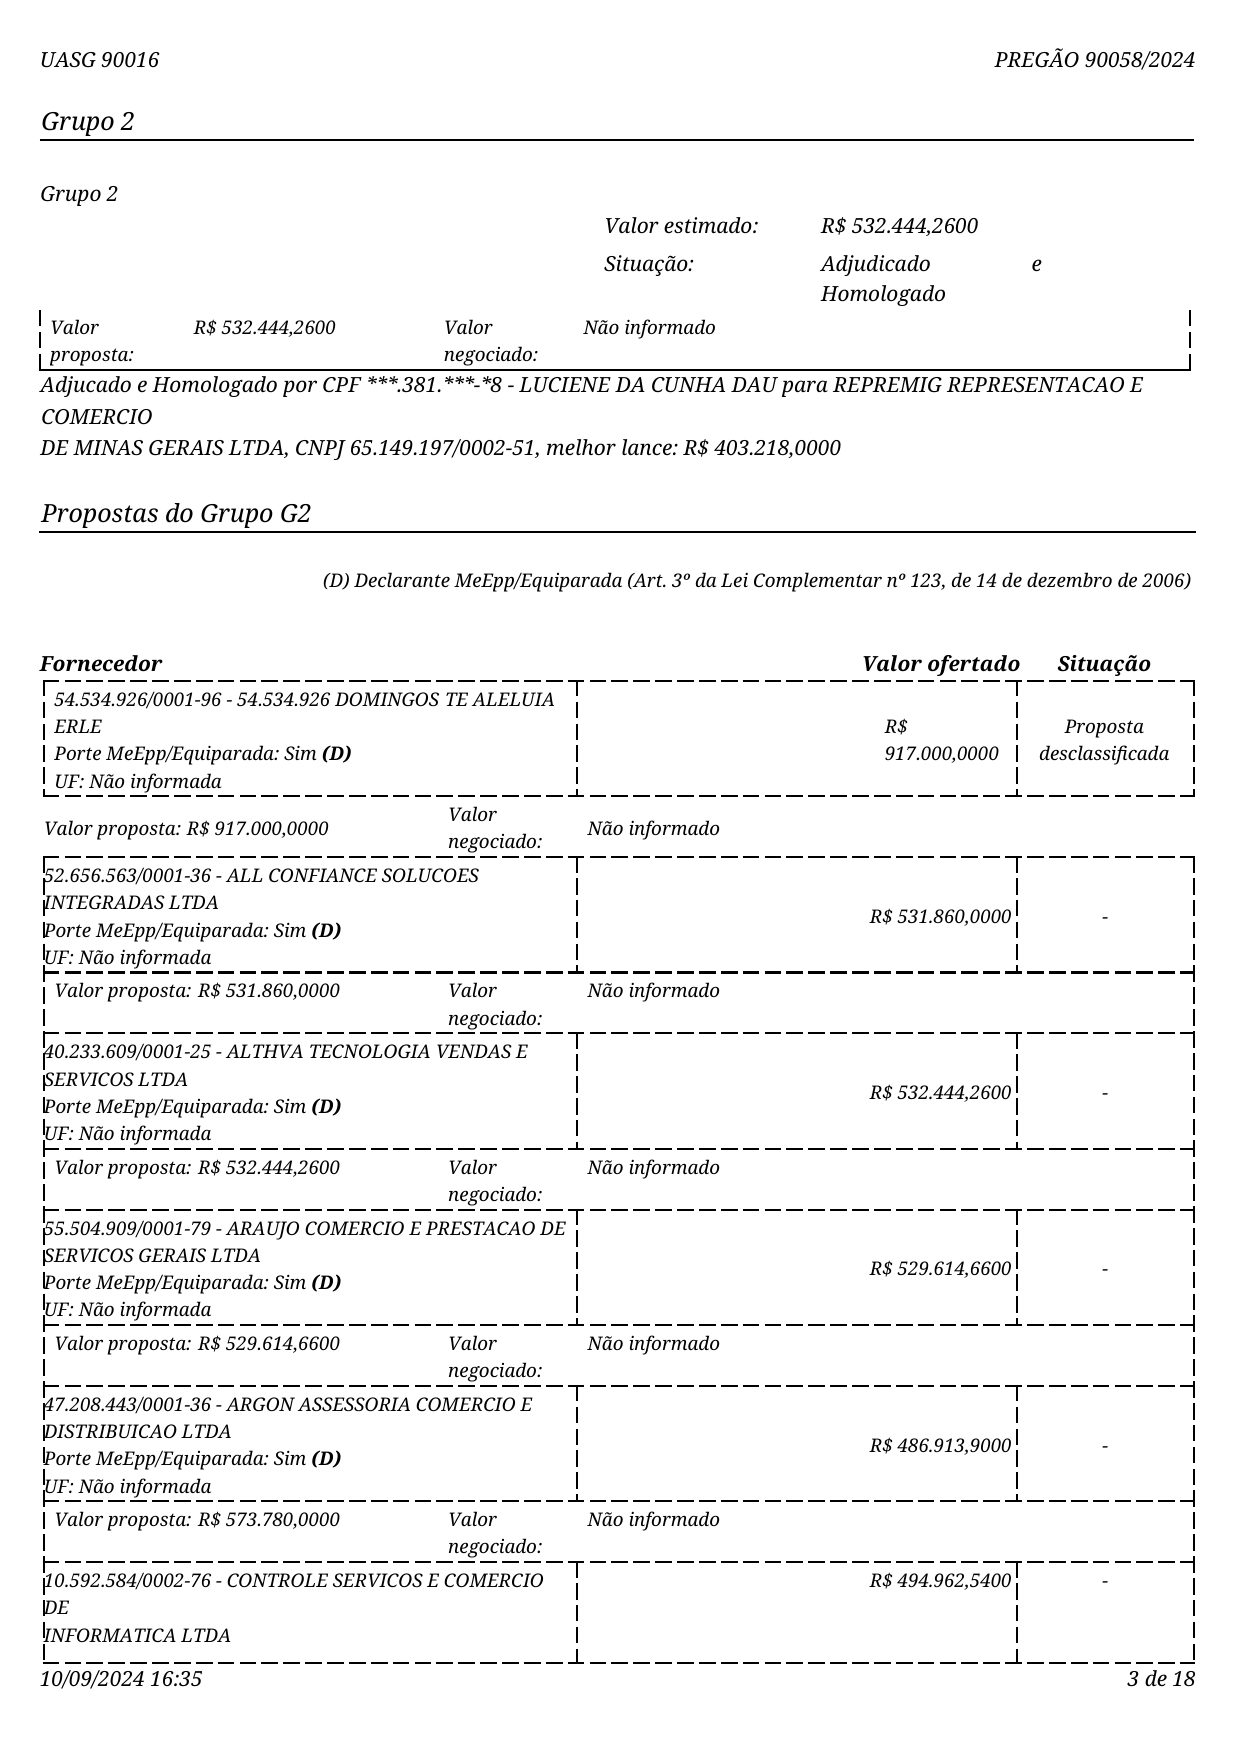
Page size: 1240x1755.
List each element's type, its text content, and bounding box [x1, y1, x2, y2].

table_header Valor estimado: Situação: [604, 211, 821, 310]
table_header Valor negociado: [444, 310, 583, 368]
table_cell - [1017, 1032, 1194, 1148]
table_cell R$ 494.962,5400 [577, 1561, 1017, 1662]
table_cell Valor negociado: [448, 1500, 587, 1561]
table_cell Valor proposta: [44, 1500, 198, 1561]
table_cell Valor negociado: [448, 1324, 587, 1385]
table_cell R$ 531.860,0000 [577, 856, 1017, 971]
table_cell R$ 486.913,9000 [577, 1385, 1017, 1500]
table_cell 10.592.584/0002-76 - CONTROLE SERVICOS E COMERCIO DE INFORMATICA LTDA [44, 1561, 577, 1662]
table_cell Não informado [588, 1148, 1194, 1208]
table_header [577, 680, 884, 795]
table_cell R$ 529.614,6600 [198, 1324, 448, 1385]
text (D) Declarante MeEpp/Equiparada (Art. 3º da Lei Complementar nº 123, de 14 de dezembro de 2006) [39, 567, 1193, 593]
table_cell R$ 573.780,0000 [198, 1500, 448, 1561]
table_header TE ALELUIA [448, 680, 577, 795]
text DE MINAS GERAIS LTDA, CNPJ 65.149.197/0002-51, melhor lance: R$ 403.218,0000 [40, 433, 1198, 462]
table_header 54.534.926/0001-96 - 54.534.926 DOMINGOS ERLE Porte MeEpp/Equiparada: Sim (D) UF: Não informada [44, 680, 448, 795]
table_cell - [1017, 1209, 1194, 1324]
table_cell Não informado [577, 795, 884, 856]
subtitle Propostas do Grupo G2 [41, 496, 1198, 530]
table_cell Valor negociado: [448, 795, 577, 856]
table_cell R$ 529.614,6600 [577, 1209, 1017, 1324]
table_header Não informado [583, 310, 1189, 368]
text Fornecedor Valor ofertado Situação [39, 649, 1198, 677]
table_cell [1017, 795, 1194, 856]
table_cell Não informado [588, 1500, 1194, 1561]
table_cell - [1017, 1385, 1194, 1500]
table_cell - [1017, 1561, 1194, 1662]
table_cell Não informado [588, 971, 1194, 1032]
table_cell R$ 532.444,2600 [577, 1032, 1017, 1148]
table_cell Valor proposta: R$ 917.000,0000 [44, 795, 448, 856]
table_cell - [1017, 856, 1194, 971]
table_cell R$ 532.444,2600 [198, 1148, 448, 1208]
table_header R$ 532.444,2600 Adjudicado e Homologado [821, 211, 1044, 310]
table_header Proposta desclassificada [1017, 680, 1194, 795]
table_cell 40.233.609/0001-25 - ALTHVA TECNOLOGIA VENDAS E SERVICOS LTDA Porte MeEpp/Equiparada: Sim (D) UF: Não informada [44, 1032, 577, 1148]
table_header Valor proposta: [40, 310, 194, 368]
subtitle Grupo 2 [41, 104, 1198, 138]
table_cell Valor proposta: [44, 971, 198, 1032]
text Grupo 2 [40, 179, 1198, 208]
table_cell [885, 795, 1017, 856]
table_cell R$ 531.860,0000 [198, 971, 448, 1032]
table_cell 47.208.443/0001-36 - ARGON ASSESSORIA COMERCIO E DISTRIBUICAO LTDA Porte MeEpp/Equiparada: Sim (D) UF: Não informada [44, 1385, 577, 1500]
table_header R$ 532.444,2600 [194, 310, 444, 368]
table_cell 52.656.563/0001-36 - ALL CONFIANCE SOLUCOES INTEGRADAS LTDA Porte MeEpp/Equiparada: Sim (D) UF: Não informada [44, 856, 577, 971]
text Adjucado e Homologado por CPF ***.381.***-*8 - LUCIENE DA CUNHA DAU para REPREMIG REPRESENTACAO E COMERCIO [40, 371, 1198, 430]
table_cell Valor negociado: [448, 1148, 587, 1208]
table_cell Valor proposta: [44, 1324, 198, 1385]
table_cell Valor negociado: [448, 971, 587, 1032]
table_header R$ 917.000,0000 [885, 680, 1017, 795]
table_cell 55.504.909/0001-79 - ARAUJO COMERCIO E PRESTACAO DE SERVICOS GERAIS LTDA Porte MeEpp/Equiparada: Sim (D) UF: Não informada [44, 1209, 577, 1324]
table_cell Valor proposta: [44, 1148, 198, 1208]
table_cell Não informado [588, 1324, 1194, 1385]
